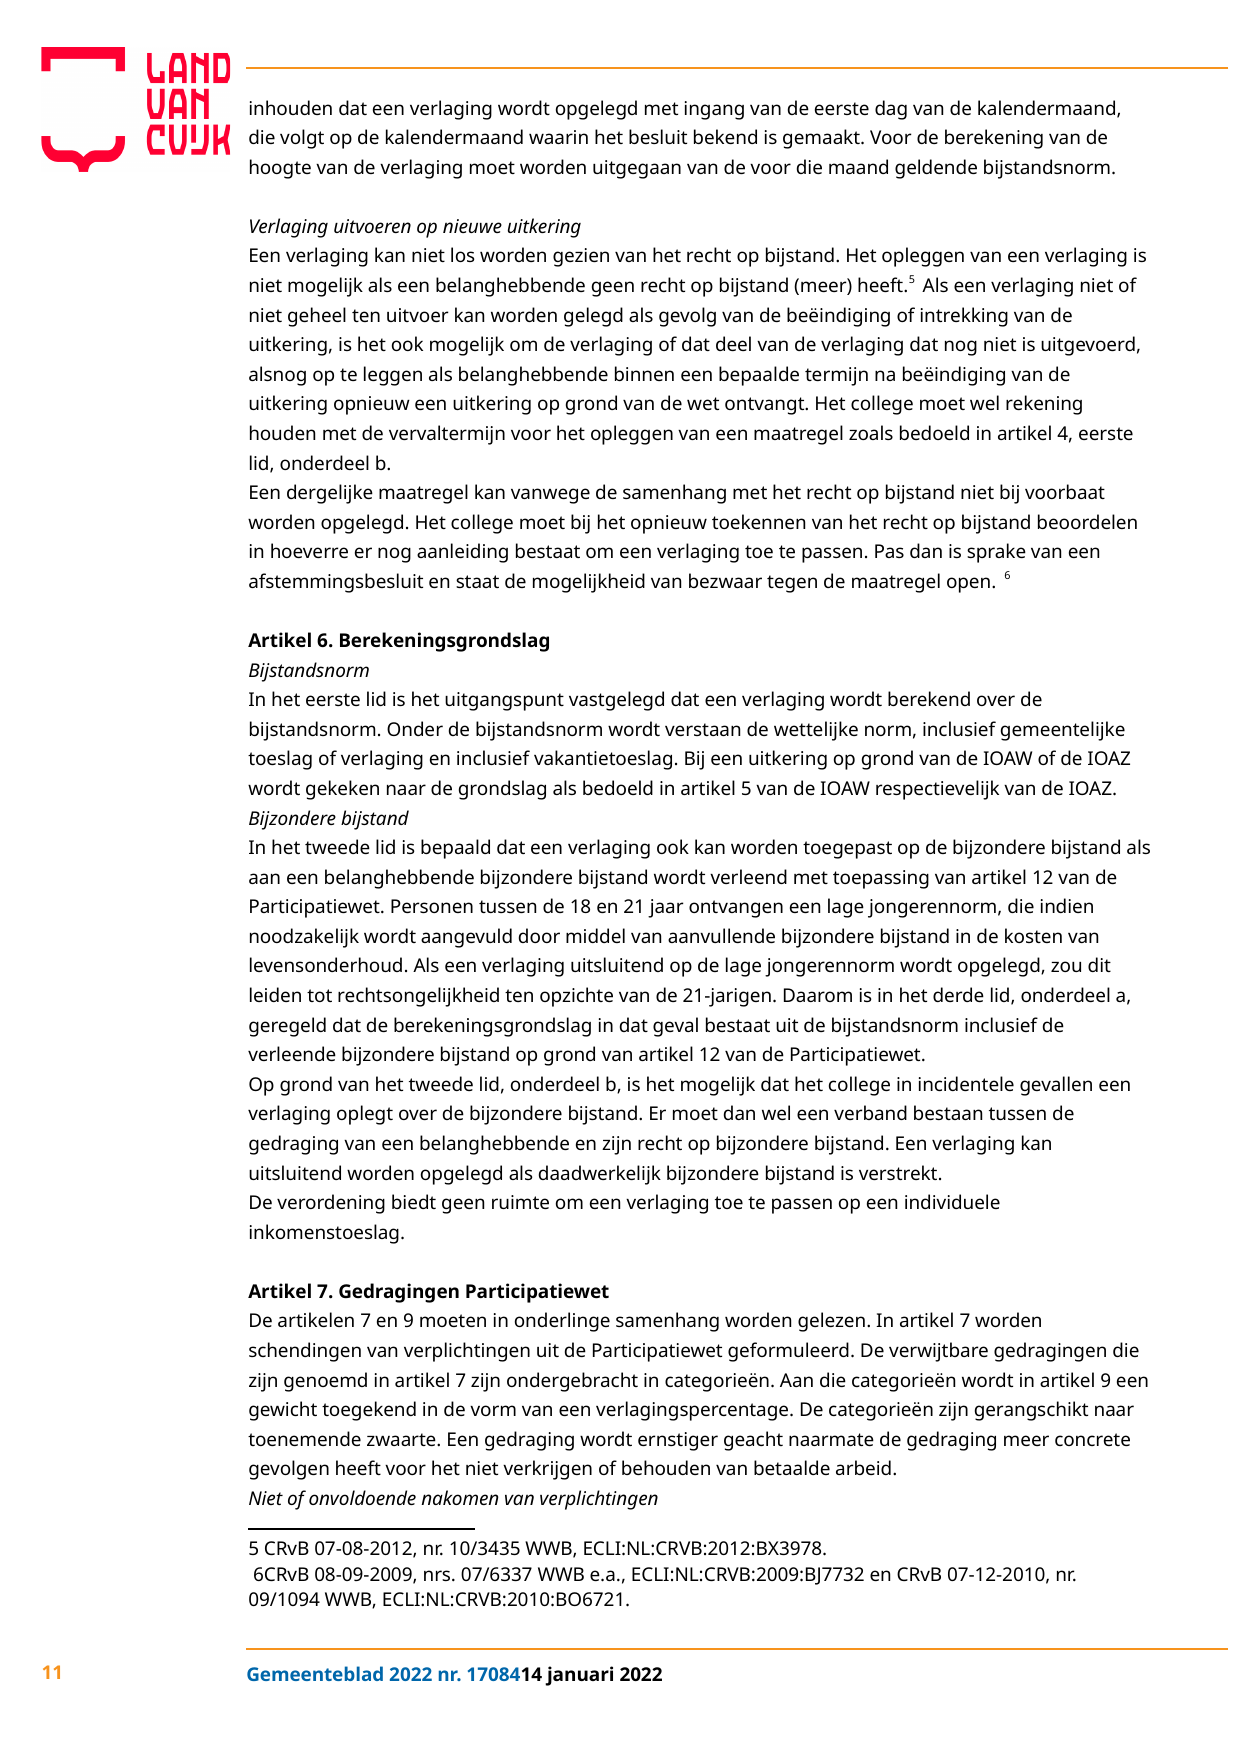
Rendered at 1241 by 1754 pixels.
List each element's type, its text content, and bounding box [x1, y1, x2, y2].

text Artikel 6. Berekeningsgrondslag [248, 627, 1152, 653]
text De artikelen 7 en 9 moeten in onderlinge samenhang worden gelezen. In artikel 7 worden schendingen van verplichtingen uit de Participatiewet geformuleerd. De verwijtbare gedragingen die zijn genoemd in artikel 7 zijn ondergebracht in categorieën. Aan die categorieën wordt in artikel 9 een gewicht toegekend in de vorm van een verlagingspercentage. De categorieën zijn gerangschikt naar toenemende zwaarte. Een gedraging wordt ernstiger geacht naarmate de gedraging meer concrete gevolgen heeft voor het niet verkrijgen of behouden van betaalde arbeid. [248, 1308, 1152, 1481]
text De verordening biedt geen ruimte om een verlaging toe te passen op een individuele inkomenstoeslag. [248, 1189, 1152, 1245]
text Op grond van het tweede lid, onderdeel b, is het mogelijk dat het college in incidentele gevallen een verlaging oplegt over de bijzondere bijstand. Er moet dan wel een verband bestaan tussen de gedraging van een belanghebbende en zijn recht op bijzondere bijstand. Een verlaging kan uitsluitend worden opgelegd als daadwerkelijk bijzondere bijstand is verstrekt. [248, 1071, 1152, 1186]
picture [41, 47, 231, 172]
text CRvB 08-09-2009, nrs. 07/6337 WWB e.a., ECLI:NL:CRVB:2009:BJ7732 en CRvB 07-12-2010, nr. 09/1094 WWB, ECLI:NL:CRVB:2010:BO6721. [248, 1561, 1152, 1612]
text Bijstandsnorm [248, 657, 1152, 683]
text In het eerste lid is het uitgangspunt vastgelegd dat een verlaging wordt berekend over de bijstandsnorm. Onder de bijstandsnorm wordt verstaan de wettelijke norm, inclusief gemeentelijke toeslag of verlaging en inclusief vakantietoeslag. Bij een uitkering op grond van de IOAW of de IOAZ wordt gekeken naar de grondslag als bedoeld in artikel 5 van de IOAW respectievelijk van de IOAZ. [248, 686, 1152, 801]
text inhouden dat een verlaging wordt opgelegd met ingang van de eerste dag van de kalendermaand, die volgt op de kalendermaand waarin het besluit bekend is gemaakt. Voor de berekening van de hoogte van de verlaging moet worden uitgegaan van de voor die maand geldende bijstandsnorm. [248, 95, 1152, 180]
text Een verlaging kan niet los worden gezien van het recht op bijstand. Het opleggen van een verlaging is niet mogelijk als een belanghebbende geen recht op bijstand (meer) heeft. Als een verlaging niet of niet geheel ten uitvoer kan worden gelegd als gevolg van de beëindiging of intrekking van de uitkering, is het ook mogelijk om de verlaging of dat deel van de verlaging dat nog niet is uitgevoerd, alsnog op te leggen als belanghebbende binnen een bepaalde termijn na beëindiging van de uitkering opnieuw een uitkering op grond van de wet ontvangt. Het college moet wel rekening houden met de vervaltermijn voor het opleggen van een maatregel zoals bedoeld in artikel 4, eerste lid, onderdeel b. [248, 243, 1152, 476]
text Een dergelijke maatregel kan vanwege de samenhang met het recht op bijstand niet bij voorbaat worden opgelegd. Het college moet bij het opnieuw toekennen van het recht op bijstand beoordelen in hoeverre er nog aanleiding bestaat om een verlaging toe te passen. Pas dan is sprake van een afstemmingsbesluit en staat de mogelijkheid van bezwaar tegen de maatregel open. [248, 479, 1152, 594]
text CRvB 07-08-2012, nr. 10/3435 WWB, ECLI:NL:CRVB:2012:BX3978. [248, 1535, 1152, 1561]
text Artikel 7. Gedragingen Participatiewet [248, 1278, 1152, 1304]
text Niet of onvoldoende nakomen van verplichtingen [248, 1485, 1152, 1511]
text In het tweede lid is bepaald dat een verlaging ook kan worden toegepast op de bijzondere bijstand als aan een belanghebbende bijzondere bijstand wordt verleend met toepassing van artikel 12 van de Participatiewet. Personen tussen de 18 en 21 jaar ontvangen een lage jongerennorm, die indien noodzakelijk wordt aangevuld door middel van aanvullende bijzondere bijstand in de kosten van levensonderhoud. Als een verlaging uitsluitend op de lage jongerennorm wordt opgelegd, zou dit leiden tot rechtsongelijkheid ten opzichte van de 21-jarigen. Daarom is in het derde lid, onderdeel a, geregeld dat de berekeningsgrondslag in dat geval bestaat uit de bijstandsnorm inclusief de verleende bijzondere bijstand op grond van artikel 12 van de Participatiewet. [248, 834, 1152, 1067]
text Bijzondere bijstand [248, 805, 1152, 831]
text Verlaging uitvoeren op nieuwe uitkering [248, 213, 1152, 239]
